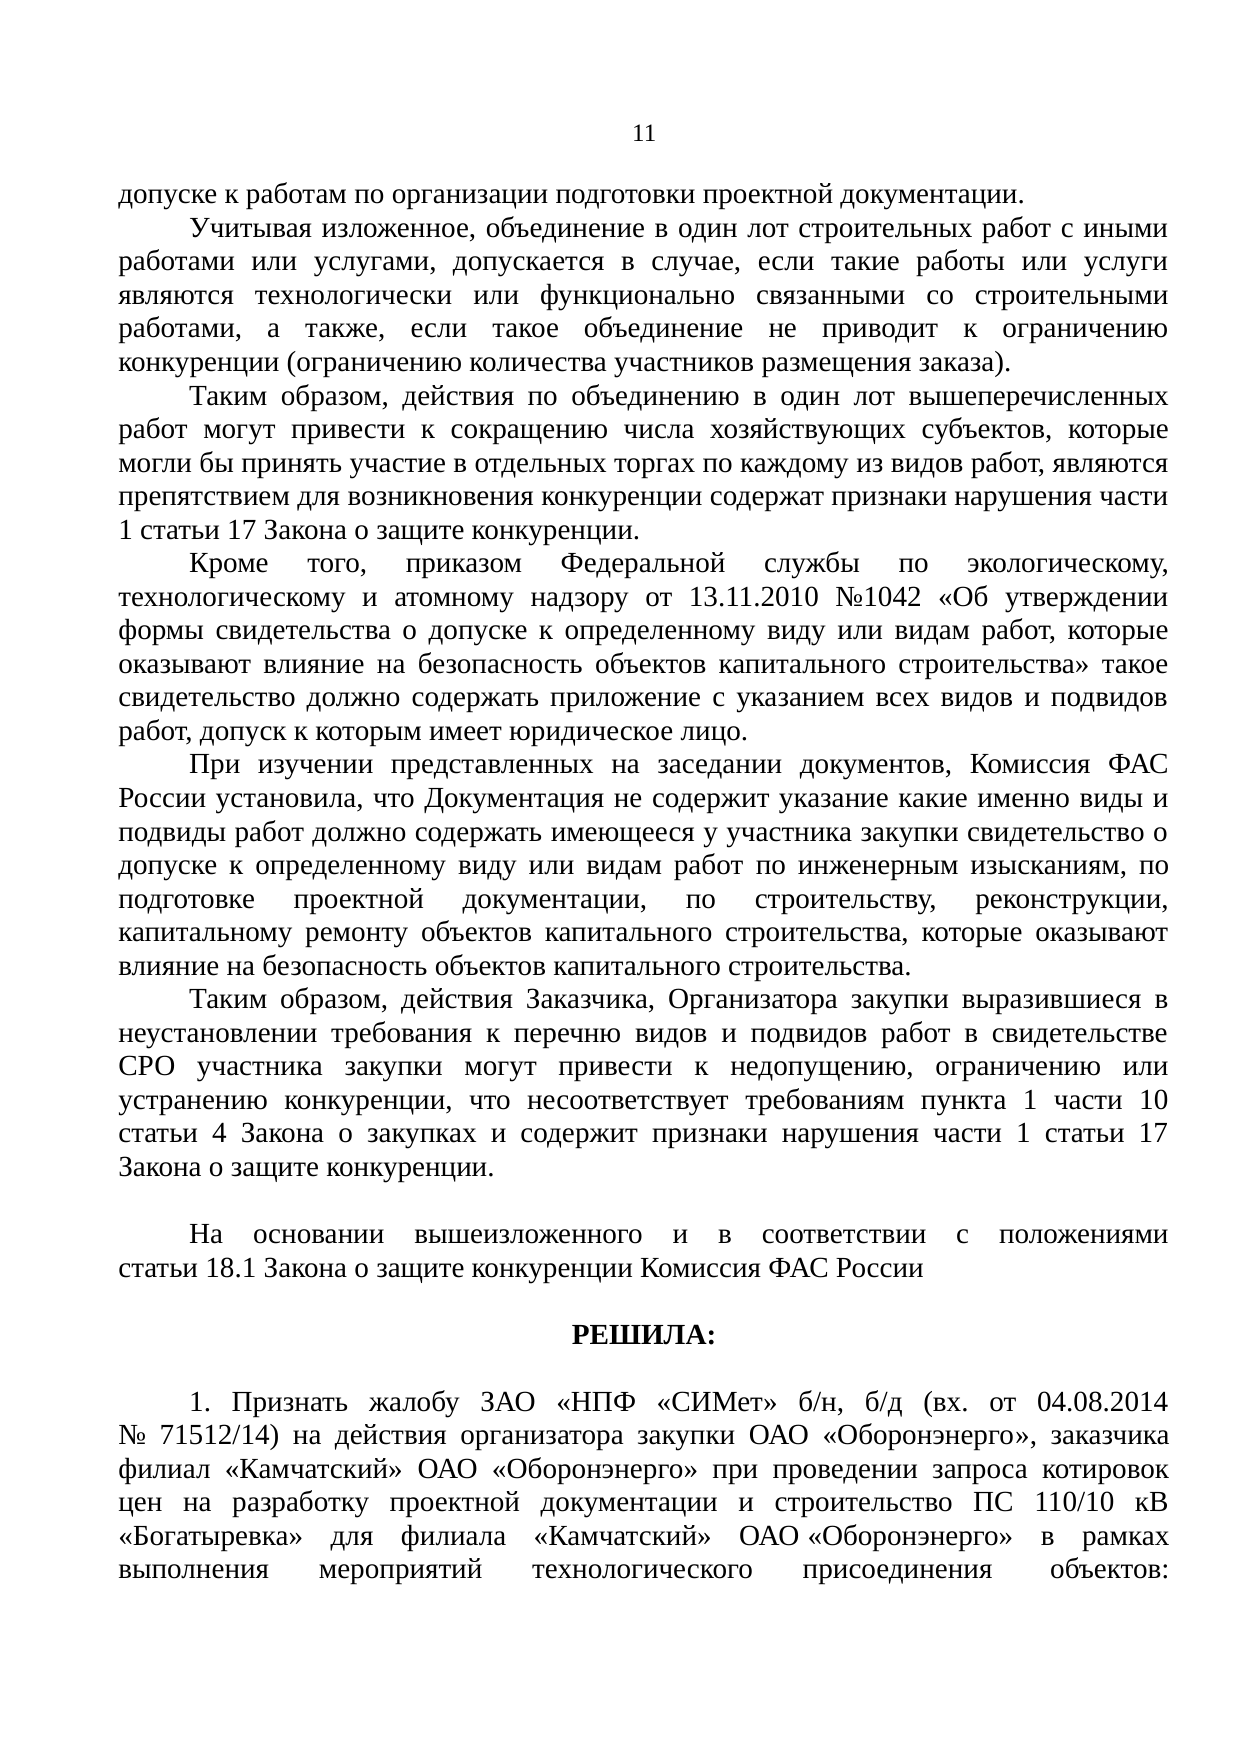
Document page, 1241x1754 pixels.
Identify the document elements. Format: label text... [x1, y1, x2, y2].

text допуске к работам по организации подготовки проектной документации. [118, 176, 1169, 210]
text 1. Признать жалобу ЗАО «НПФ «СИМет» б/н, б/д (вх. от 04.08.2014 № 71512/14) на действия организатора закупки ОАО «Оборонэнерго», заказчика филиал «Камчатский» ОАО «Оборонэнерго» при проведении запроса котировок цен на разработку проектной документации и строительство ПС 110/10 кВ «Богатыревка» для филиала «Камчатский» ОАО «Оборонэнерго» в рамках выполнения мероприятий технологического присоединения объектов: [118, 1384, 1169, 1585]
text Таким образом, действия Заказчика, Организатора закупки выразившиеся в неустановлении требования к перечню видов и подвидов работ в свидетельстве СРО участника закупки могут привести к недопущению, ограничению или устранению конкуренции, что несоответствует требованиям пункта 1 части 10 статьи 4 Закона о закупках и содержит признаки нарушения части 1 статьи 17 Закона о защите конкуренции. [118, 981, 1169, 1183]
text Учитывая изложенное, объединение в один лот строительных работ с иными работами или услугами, допускается в случае, если такие работы или услуги являются технологически или функционально связанными со строительными работами, а также, если такое объединение не приводит к ограничению конкуренции (ограничению количества участников размещения заказа). [118, 210, 1169, 378]
text Кроме того, приказом Федеральной службы по экологическому, технологическому и атомному надзору от 13.11.2010 №1042 «Об утверждении формы свидетельства о допуске к определенному виду или видам работ, которые оказывают влияние на безопасность объектов капитального строительства» такое свидетельство должно содержать приложение с указанием всех видов и подвидов работ, допуск к которым имеет юридическое лицо. [118, 545, 1169, 747]
text При изучении представленных на заседании документов, Комиссия ФАС России установила, что Документация не содержит указание какие именно виды и подвиды работ должно содержать имеющееся у участника закупки свидетельство о допуске к определенному виду или видам работ по инженерным изысканиям, по подготовке проектной документации, по строительству, реконструкции, капитальному ремонту объектов капитального строительства, которые оказывают влияние на безопасность объектов капитального строительства. [118, 747, 1169, 981]
text На основании вышеизложенного и в соответствии с положениями статьи 18.1 Закона о защите конкуренции Комиссия ФАС России [118, 1216, 1169, 1283]
text РЕШИЛА: [118, 1317, 1169, 1350]
text Таким образом, действия по объединению в один лот вышеперечисленных работ могут привести к сокращению числа хозяйствующих субъектов, которые могли бы принять участие в отдельных торгах по каждому из видов работ, являются препятствием для возникновения конкуренции содержат признаки нарушения части 1 статьи 17 Закона о защите конкуренции. [118, 378, 1169, 545]
